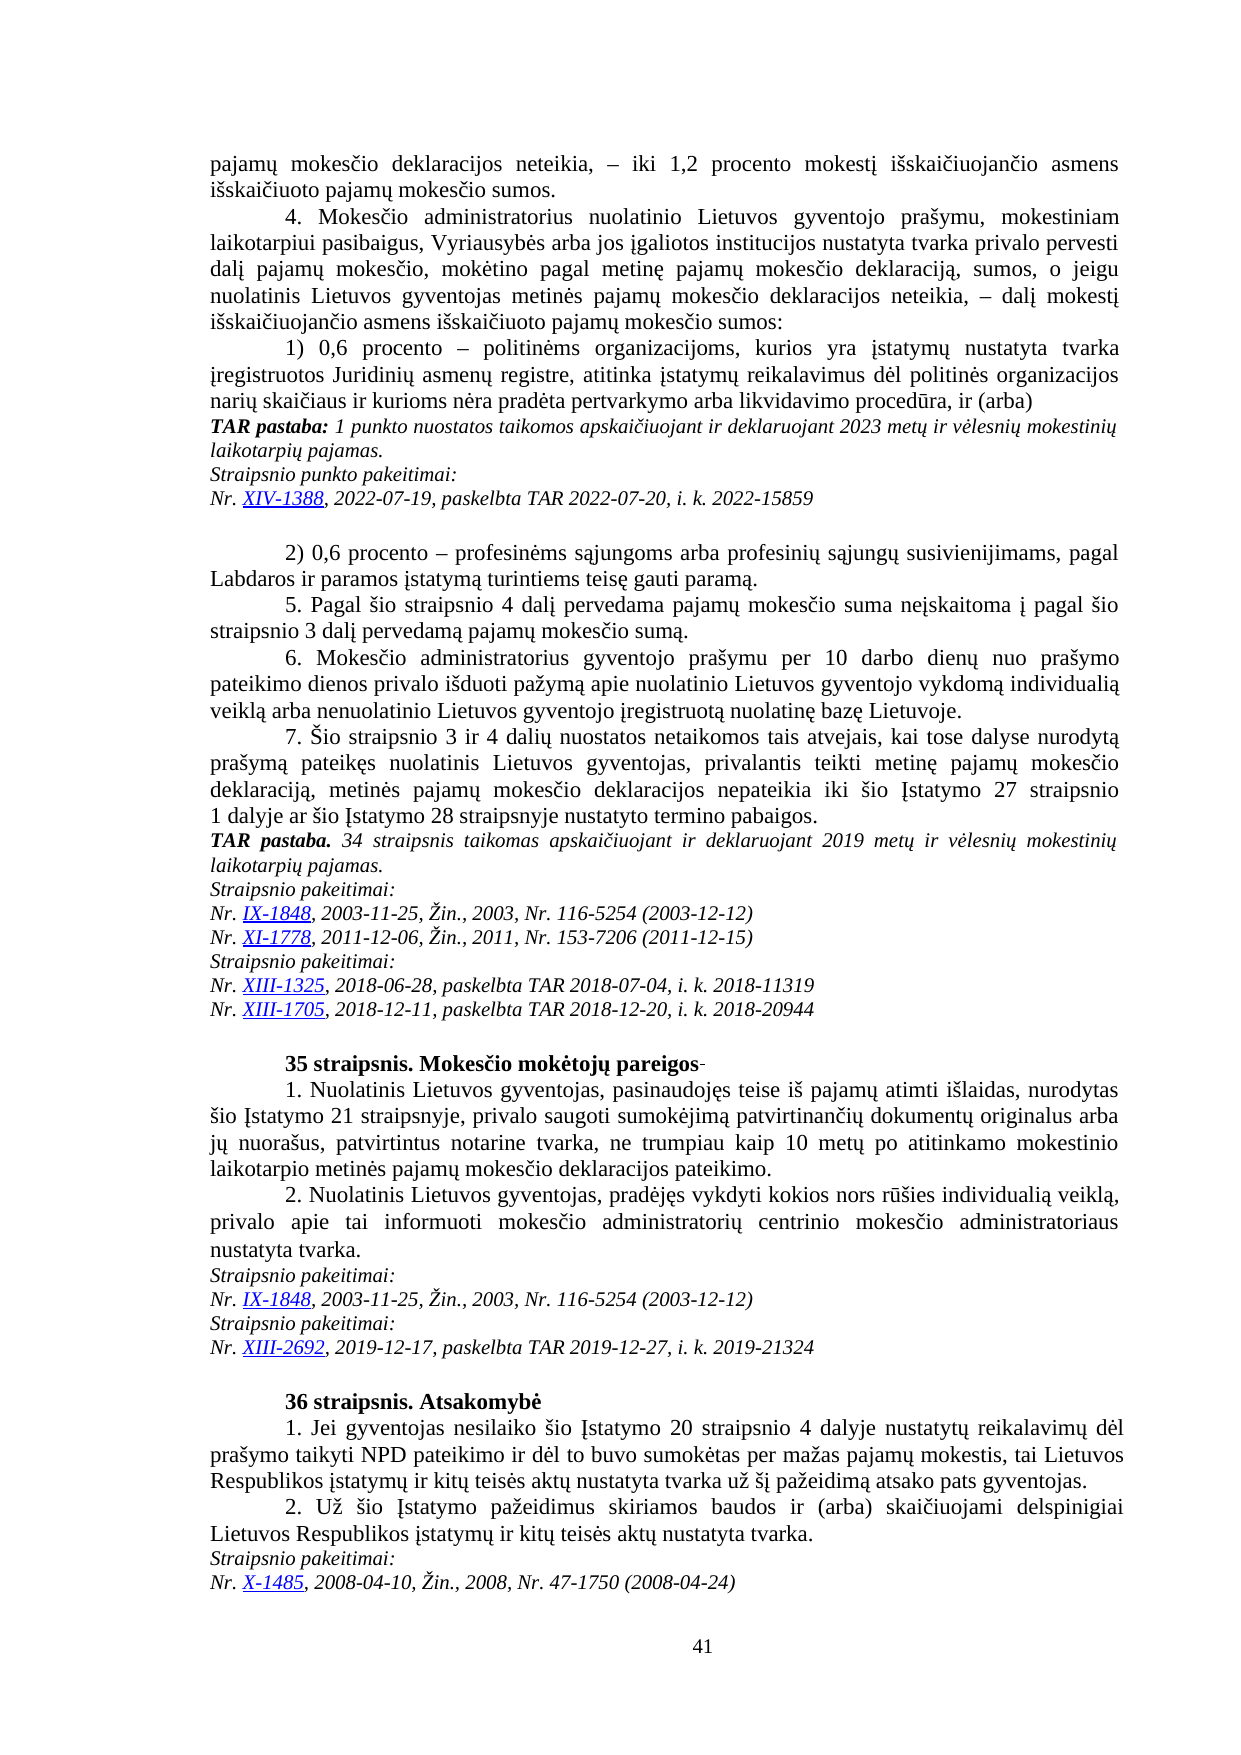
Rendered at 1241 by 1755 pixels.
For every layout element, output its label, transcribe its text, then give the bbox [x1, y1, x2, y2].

text Nr. XI-1778, 2011-12-06, Žin., 2011, Nr. 153-7206 (2011-12-15) [210, 925, 1120, 949]
text 2. Nuolatinis Lietuvos gyventojas, pradėjęs vykdyti kokios nors rūšies individualią veiklą, privalo apie tai informuoti mokesčio administratorių centrinio mokesčio administratoriaus nustatyta tvarka. [210, 1181, 1120, 1263]
text Nr. XIII-1705, 2018-12-11, paskelbta TAR 2018-12-20, i. k. 2018-20944 [210, 997, 1120, 1021]
text 2) 0,6 procento – profesinėms sąjungoms arba profesinių sąjungų susivienijimams, pagal Labdaros ir paramos įstatymą turintiems teisę gauti paramą. [210, 538, 1120, 591]
text Nr. X-1485, 2008-04-10, Žin., 2008, Nr. 47-1750 (2008-04-24) [210, 1570, 1126, 1594]
text 1. Nuolatinis Lietuvos gyventojas, pasinaudojęs teise iš pajamų atimti išlaidas, nurodytas šio Įstatymo 21 straipsnyje, privalo saugoti sumokėjimą patvirtinančių dokumentų originalus arba jų nuorašus, patvirtintus notarine tvarka, ne trumpiau kaip 10 metų po atitinkamo mokestinio laikotarpio metinės pajamų mokesčio deklaracijos pateikimo. [210, 1076, 1120, 1181]
text 1) 0,6 procento – politinėms organizacijoms, kurios yra įstatymų nustatyta tvarka įregistruotos Juridinių asmenų registre, atitinka įstatymų reikalavimus dėl politinės organizacijos narių skaičiaus ir kurioms nėra pradėta pertvarkymo arba likvidavimo procedūra, ir (arba) [210, 334, 1120, 413]
text 1. Jei gyventojas nesilaiko šio Įstatymo 20 straipsnio 4 dalyje nustatytų reikalavimų dėl prašymo taikyti NPD pateikimo ir dėl to buvo sumokėtas per mažas pajamų mokestis, tai Lietuvos Respublikos įstatymų ir kitų teisės aktų nustatyta tvarka už šį pažeidimą atsako pats gyventojas. [210, 1414, 1126, 1493]
text 4. Mokesčio administratorius nuolatinio Lietuvos gyventojo prašymu, mokestiniam laikotarpiui pasibaigus, Vyriausybės arba jos įgaliotos institucijos nustatyta tvarka privalo pervesti dalį pajamų mokesčio, mokėtino pagal metinę pajamų mokesčio deklaraciją, sumos, o jeigu nuolatinis Lietuvos gyventojas metinės pajamų mokesčio deklaracijos neteikia, – dalį mokestį išskaičiuojančio asmens išskaičiuoto pajamų mokesčio sumos: [210, 203, 1120, 334]
text Straipsnio pakeitimai: [210, 1311, 1120, 1335]
text TAR pastaba. 34 straipsnis taikomas apskaičiuojant ir deklaruojant 2019 metų ir vėlesnių mokestinių laikotarpių pajamas. [210, 828, 1120, 877]
text Straipsnio pakeitimai: [210, 1546, 1126, 1570]
text 35 straipsnis. Mokesčio mokėtojų pareigos [210, 1050, 1120, 1076]
text 6. Mokesčio administratorius gyventojo prašymu per 10 darbo dienų nuo prašymo pateikimo dienos privalo išduoti pažymą apie nuolatinio Lietuvos gyventojo vykdomą individualią veiklą arba nenuolatinio Lietuvos gyventojo įregistruotą nuolatinę bazę Lietuvoje. [210, 644, 1120, 723]
text pajamų mokesčio deklaracijos neteikia, – iki 1,2 procento mokestį išskaičiuojančio asmens išskaičiuoto pajamų mokesčio sumos. [210, 150, 1120, 203]
text 5. Pagal šio straipsnio 4 dalį pervedama pajamų mokesčio suma neįskaitoma į pagal šio straipsnio 3 dalį pervedamą pajamų mokesčio sumą. [210, 591, 1120, 644]
text Straipsnio pakeitimai: [210, 1263, 1120, 1287]
text Nr. XIII-1325, 2018-06-28, paskelbta TAR 2018-07-04, i. k. 2018-11319 [210, 973, 1120, 997]
text TAR pastaba: 1 punkto nuostatos taikomos apskaičiuojant ir deklaruojant 2023 metų ir vėlesnių mokestinių laikotarpių pajamas. [210, 413, 1120, 462]
text Nr. XIV-1388, 2022-07-19, paskelbta TAR 2022-07-20, i. k. 2022-15859 [210, 486, 1120, 510]
text Straipsnio pakeitimai: [210, 877, 1120, 901]
text Nr. IX-1848, 2003-11-25, Žin., 2003, Nr. 116-5254 (2003-12-12) [210, 1287, 1120, 1311]
text Nr. IX-1848, 2003-11-25, Žin., 2003, Nr. 116-5254 (2003-12-12) [210, 901, 1120, 925]
text Nr. XIII-2692, 2019-12-17, paskelbta TAR 2019-12-27, i. k. 2019-21324 [210, 1335, 1120, 1359]
text 36 straipsnis. Atsakomybė [210, 1388, 1126, 1414]
text Straipsnio punkto pakeitimai: [210, 462, 1120, 486]
text 7. Šio straipsnio 3 ir 4 dalių nuostatos netaikomos tais atvejais, kai tose dalyse nurodytą prašymą pateikęs nuolatinis Lietuvos gyventojas, privalantis teikti metinę pajamų mokesčio deklaraciją, metinės pajamų mokesčio deklaracijos nepateikia iki šio Įstatymo 27 straipsnio 1 dalyje ar šio Įstatymo 28 straipsnyje nustatyto termino pabaigos. [210, 723, 1120, 828]
text Straipsnio pakeitimai: [210, 949, 1120, 973]
text 2. Už šio Įstatymo pažeidimus skiriamos baudos ir (arba) skaičiuojami delspinigiai Lietuvos Respublikos įstatymų ir kitų teisės aktų nustatyta tvarka. [210, 1493, 1126, 1546]
